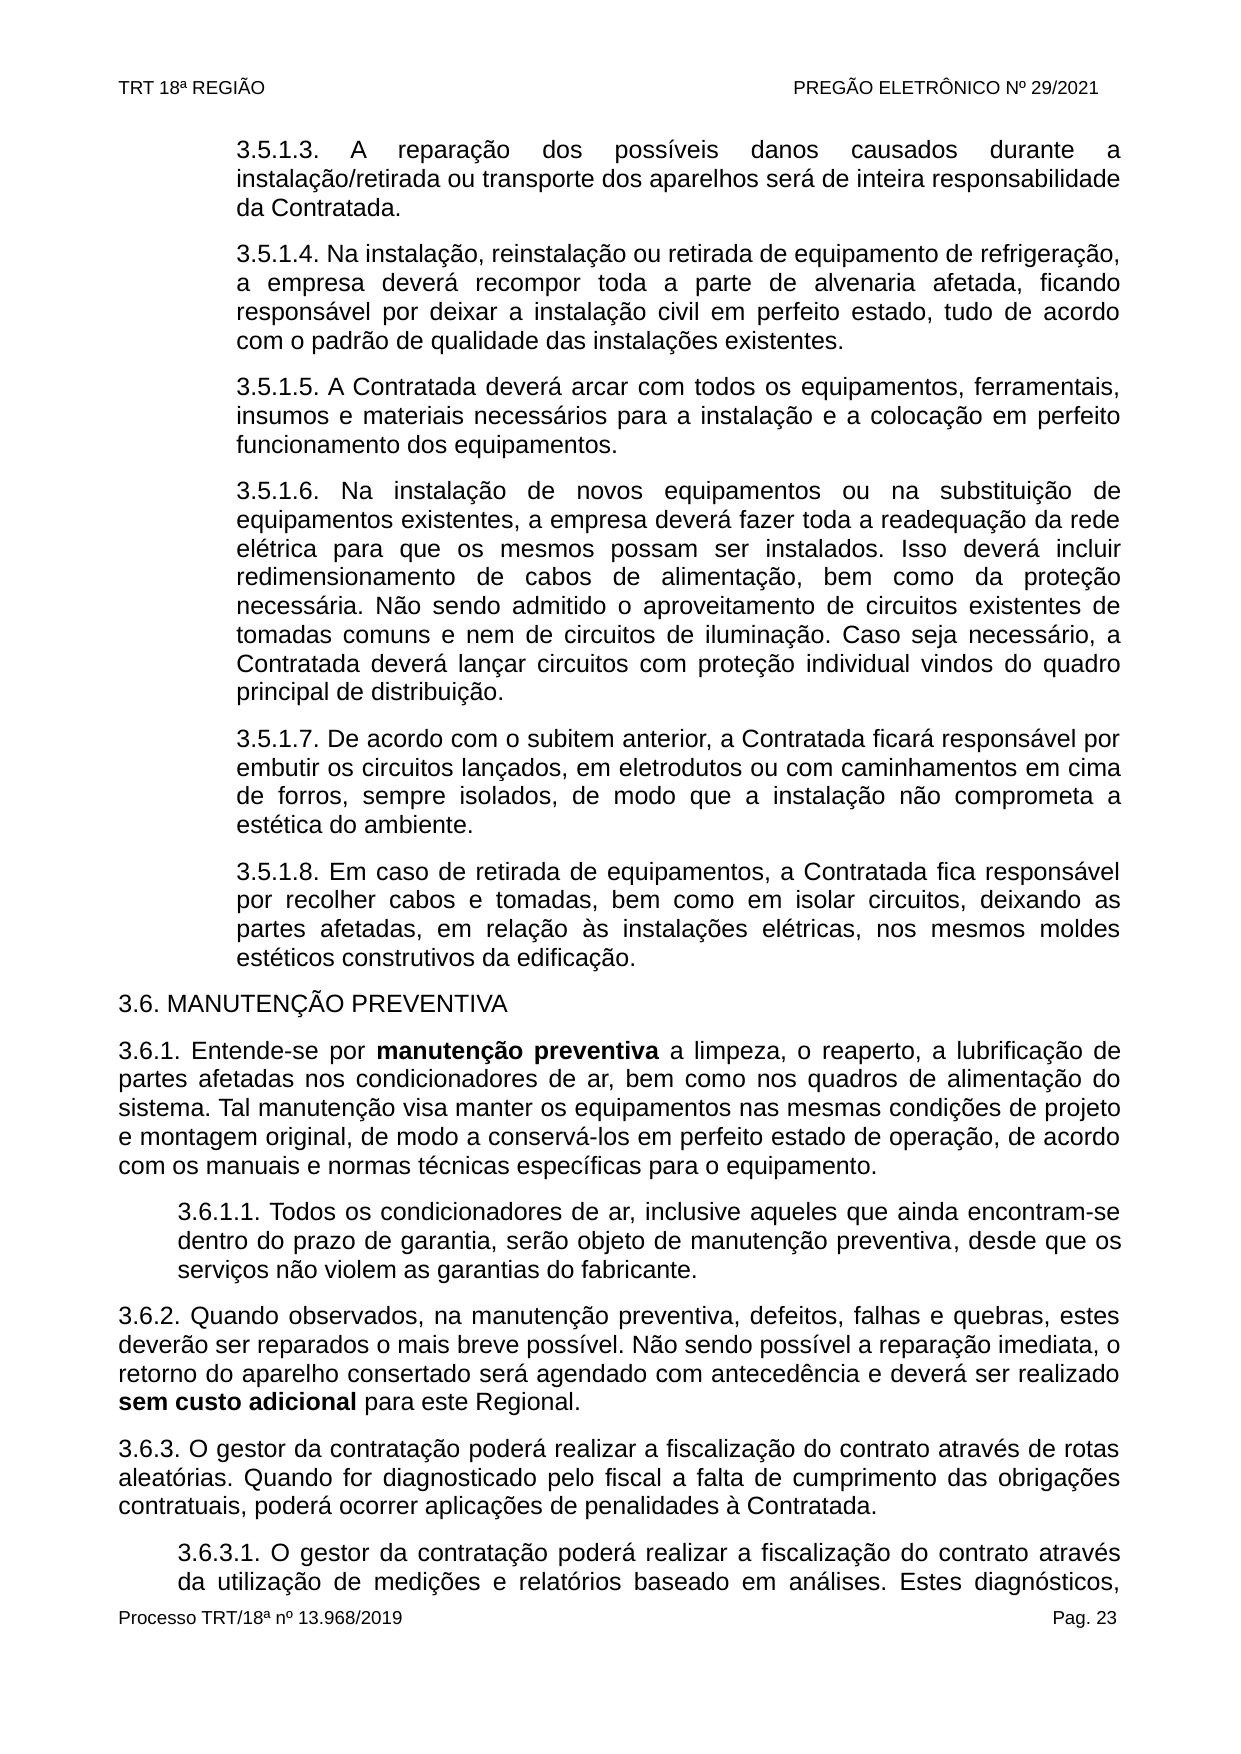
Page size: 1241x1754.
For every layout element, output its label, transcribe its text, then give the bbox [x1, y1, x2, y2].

text 3.6.3. O gestor da contratação poderá realizar a fiscalização do contrato através de rotas aleatórias. Quando for diagnosticado pelo fiscal a falta de cumprimento das obrigações contratuais, poderá ocorrer aplicações de penalidades à Contratada. [118, 1434, 1122, 1520]
text 3.5.1.3. A reparação dos possíveis danos causados durante a instalação/retirada ou transporte dos aparelhos será de inteira responsabilidade da Contratada. [236, 136, 1122, 222]
text 3.5.1.6. Na instalação de novos equipamentos ou na substituição de equipamentos existentes, a empresa deverá fazer toda a readequação da rede elétrica para que os mesmos possam ser instalados. Isso deverá incluir redimensionamento de cabos de alimentação, bem como da proteção necessária. Não sendo admitido o aproveitamento de circuitos existentes de tomadas comuns e nem de circuitos de iluminação. Caso seja necessário, a Contratada deverá lançar circuitos com proteção individual vindos do quadro principal de distribuição. [236, 476, 1122, 706]
text 3.5.1.4. Na instalação, reinstalação ou retirada de equipamento de refrigeração, a empresa deverá recompor toda a parte de alvenaria afetada, ficando responsável por deixar a instalação civil em perfeito estado, tudo de acordo com o padrão de qualidade das instalações existentes. [236, 239, 1122, 354]
text 3.5.1.7. De acordo com o subitem anterior, a Contratada ficará responsável por embutir os circuitos lançados, em eletrodutos ou com caminhamentos em cima de forros, sempre isolados, de modo que a instalação não comprometa a estética do ambiente. [236, 724, 1122, 839]
text 3.6.3.1. O gestor da contratação poderá realizar a fiscalização do contrato através da utilização de medições e relatórios baseado em análises. Estes diagnósticos, [177, 1538, 1122, 1595]
text 3.5.1.8. Em caso de retirada de equipamentos, a Contratada fica responsável por recolher cabos e tomadas, bem como em isolar circuitos, deixando as partes afetadas, em relação às instalações elétricas, nos mesmos moldes estéticos construtivos da edificação. [236, 857, 1122, 972]
text 3.6. MANUTENÇÃO PREVENTIVA [118, 989, 1122, 1018]
text 3.5.1.5. A Contratada deverá arcar com todos os equipamentos, ferramentais, insumos e materiais necessários para a instalação e a colocação em perfeito funcionamento dos equipamentos. [236, 372, 1122, 458]
text 3.6.2. Quando observados, na manutenção preventiva, defeitos, falhas e quebras, estes deverão ser reparados o mais breve possível. Não sendo possível a reparação imediata, o retorno do aparelho consertado será agendado com antecedência e deverá ser realizado sem custo adicional para este Regional. [118, 1301, 1122, 1416]
text 3.6.1.1. Todos os condicionadores de ar, inclusive aqueles que ainda encontram-se dentro do prazo de garantia, serão objeto de manutenção preventiva, desde que os serviços não violem as garantias do fabricante. [177, 1197, 1122, 1283]
text 3.6.1. Entende-se por manutenção preventiva a limpeza, o reaperto, a lubrificação de partes afetadas nos condicionadores de ar, bem como nos quadros de alimentação do sistema. Tal manutenção visa manter os equipamentos nas mesmas condições de projeto e montagem original, de modo a conservá-los em perfeito estado de operação, de acordo com os manuais e normas técnicas específicas para o equipamento. [118, 1036, 1122, 1179]
